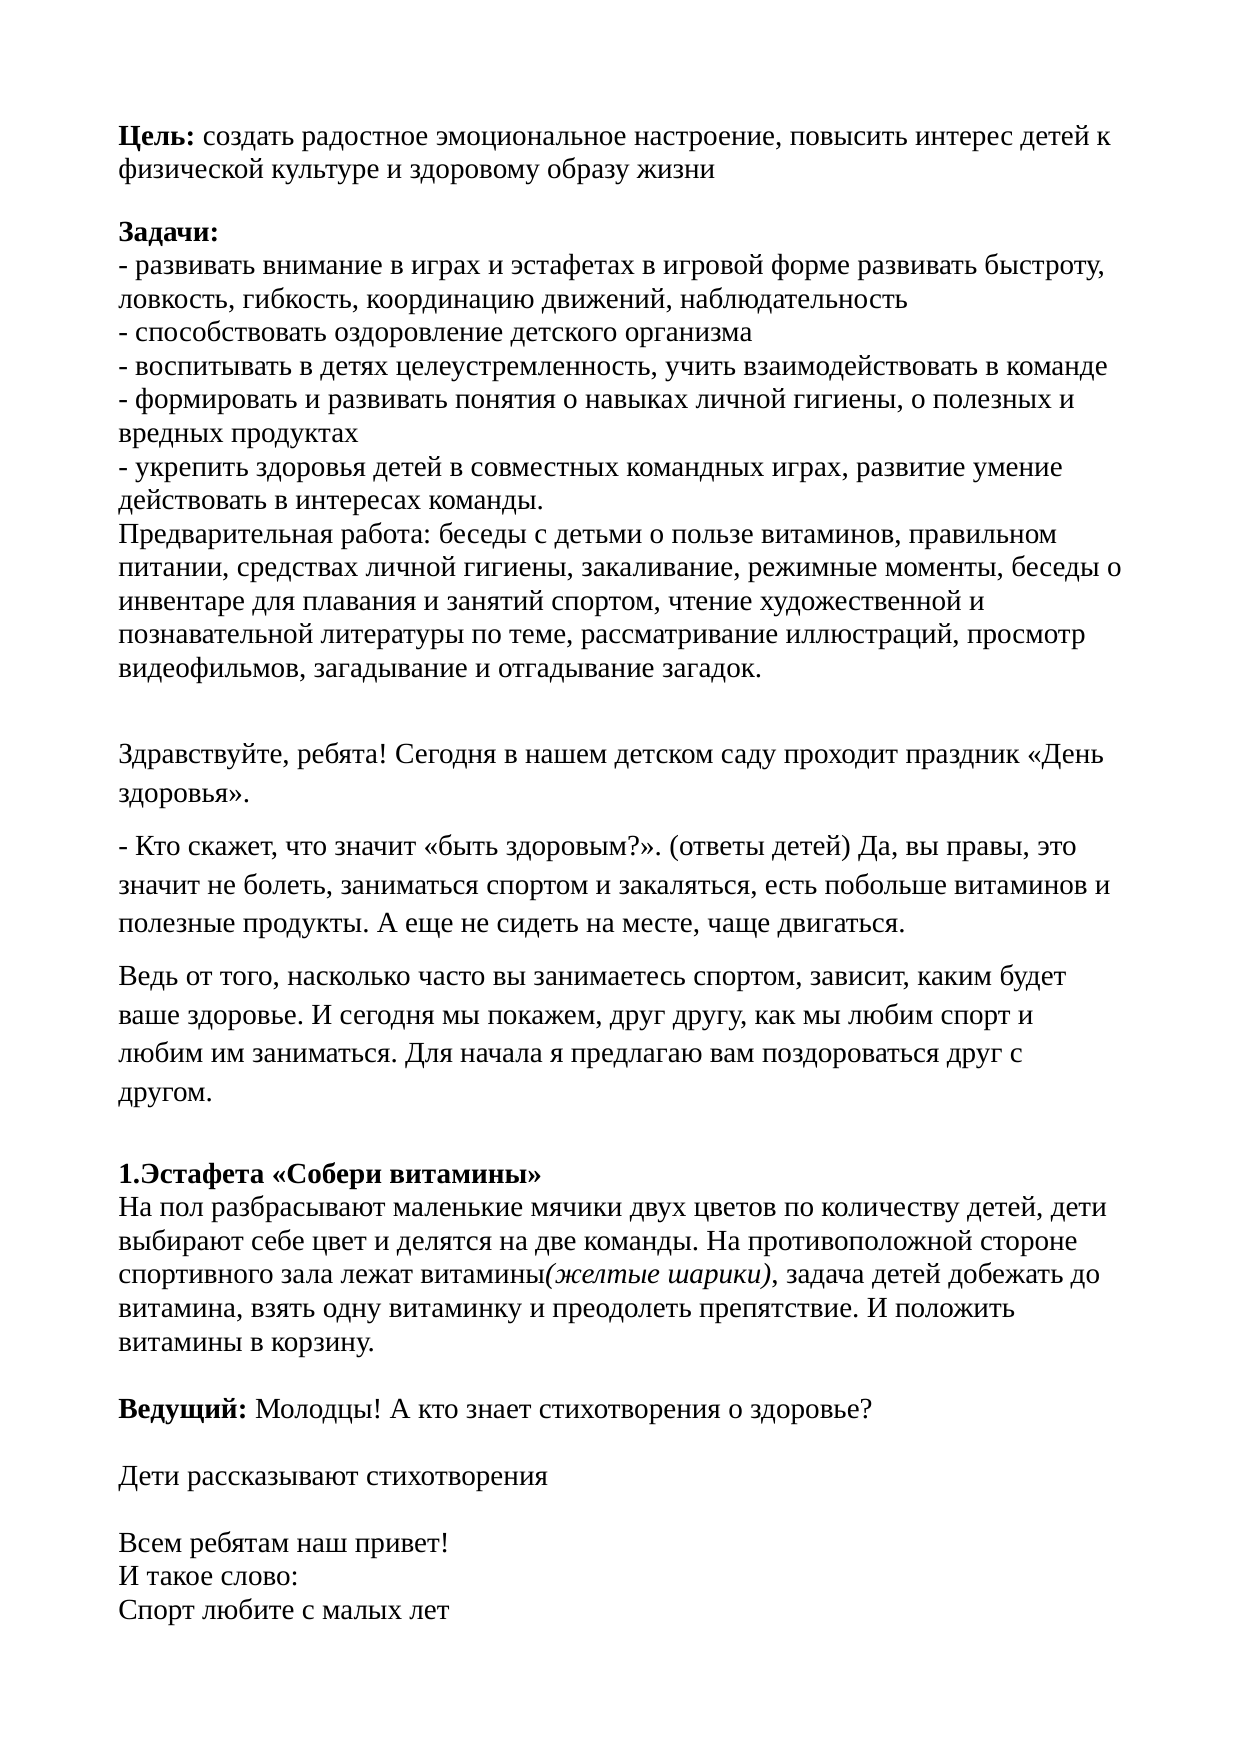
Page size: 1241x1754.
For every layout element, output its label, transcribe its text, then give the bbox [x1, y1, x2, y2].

text Цель: создать радостное эмоциональное настроение, повысить интерес детей к физической культуре и здоровому образу жизни [118, 118, 1122, 214]
text 1.Эстафета «Собери витамины» На пол разбрасывают маленькие мячики двух цветов по количеству детей, дети выбирают себе цвет и делятся на две команды. На противоположной стороне спортивного зала лежат витамины(желтые шарики), задача детей добежать до витамина, взять одну витаминку и преодолеть препятствие. И положить витамины в корзину. [118, 1156, 1122, 1357]
text Спорт любите с малых лет [118, 1592, 1122, 1626]
text Задачи: - развивать внимание в играх и эстафетах в игровой форме развивать быстроту, ловкость, гибкость, координацию движений, наблюдательность - способствовать оздоровление детского организма - воспитывать в детях целеустремленность, учить взаимодействовать в команде - формировать и развивать понятия о навыках личной гигиены, о полезных и вредных продуктах - укрепить здоровья детей в совместных командных играх, развитие умение действовать в интересах команды. Предварительная работа: беседы с детьми о пользе витаминов, правильном питании, средствах личной гигиены, закаливание, режимные моменты, беседы о инвентаре для плавания и занятий спортом, чтение художественной и познавательной литературы по теме, рассматривание иллюстраций, просмотр видеофильмов, загадывание и отгадывание загадок. [118, 214, 1122, 683]
text Всем ребятам наш привет! [118, 1525, 1122, 1558]
text И такое слово: [118, 1558, 1122, 1592]
text Здравствуйте, ребята! Сегодня в нашем детском саду проходит праздник «День здоровья». [118, 737, 1122, 809]
text Дети рассказывают стихотворения [118, 1458, 1122, 1491]
text Ведь от того, насколько часто вы занимаетесь спортом, зависит, каким будет ваше здоровье. И сегодня мы покажем, друг другу, как мы любим спорт и любим им заниматься. Для начала я предлагаю вам поздороваться друг с другом. [118, 958, 1122, 1108]
text - Кто скажет, что значит «быть здоровым?». (ответы детей) Да, вы правы, это значит не болеть, заниматься спортом и закаляться, есть побольше витаминов и полезные продукты. А еще не сидеть на месте, чаще двигаться. [118, 828, 1122, 939]
text Ведущий: Молодцы! А кто знает стихотворения о здоровье? [118, 1391, 1122, 1424]
